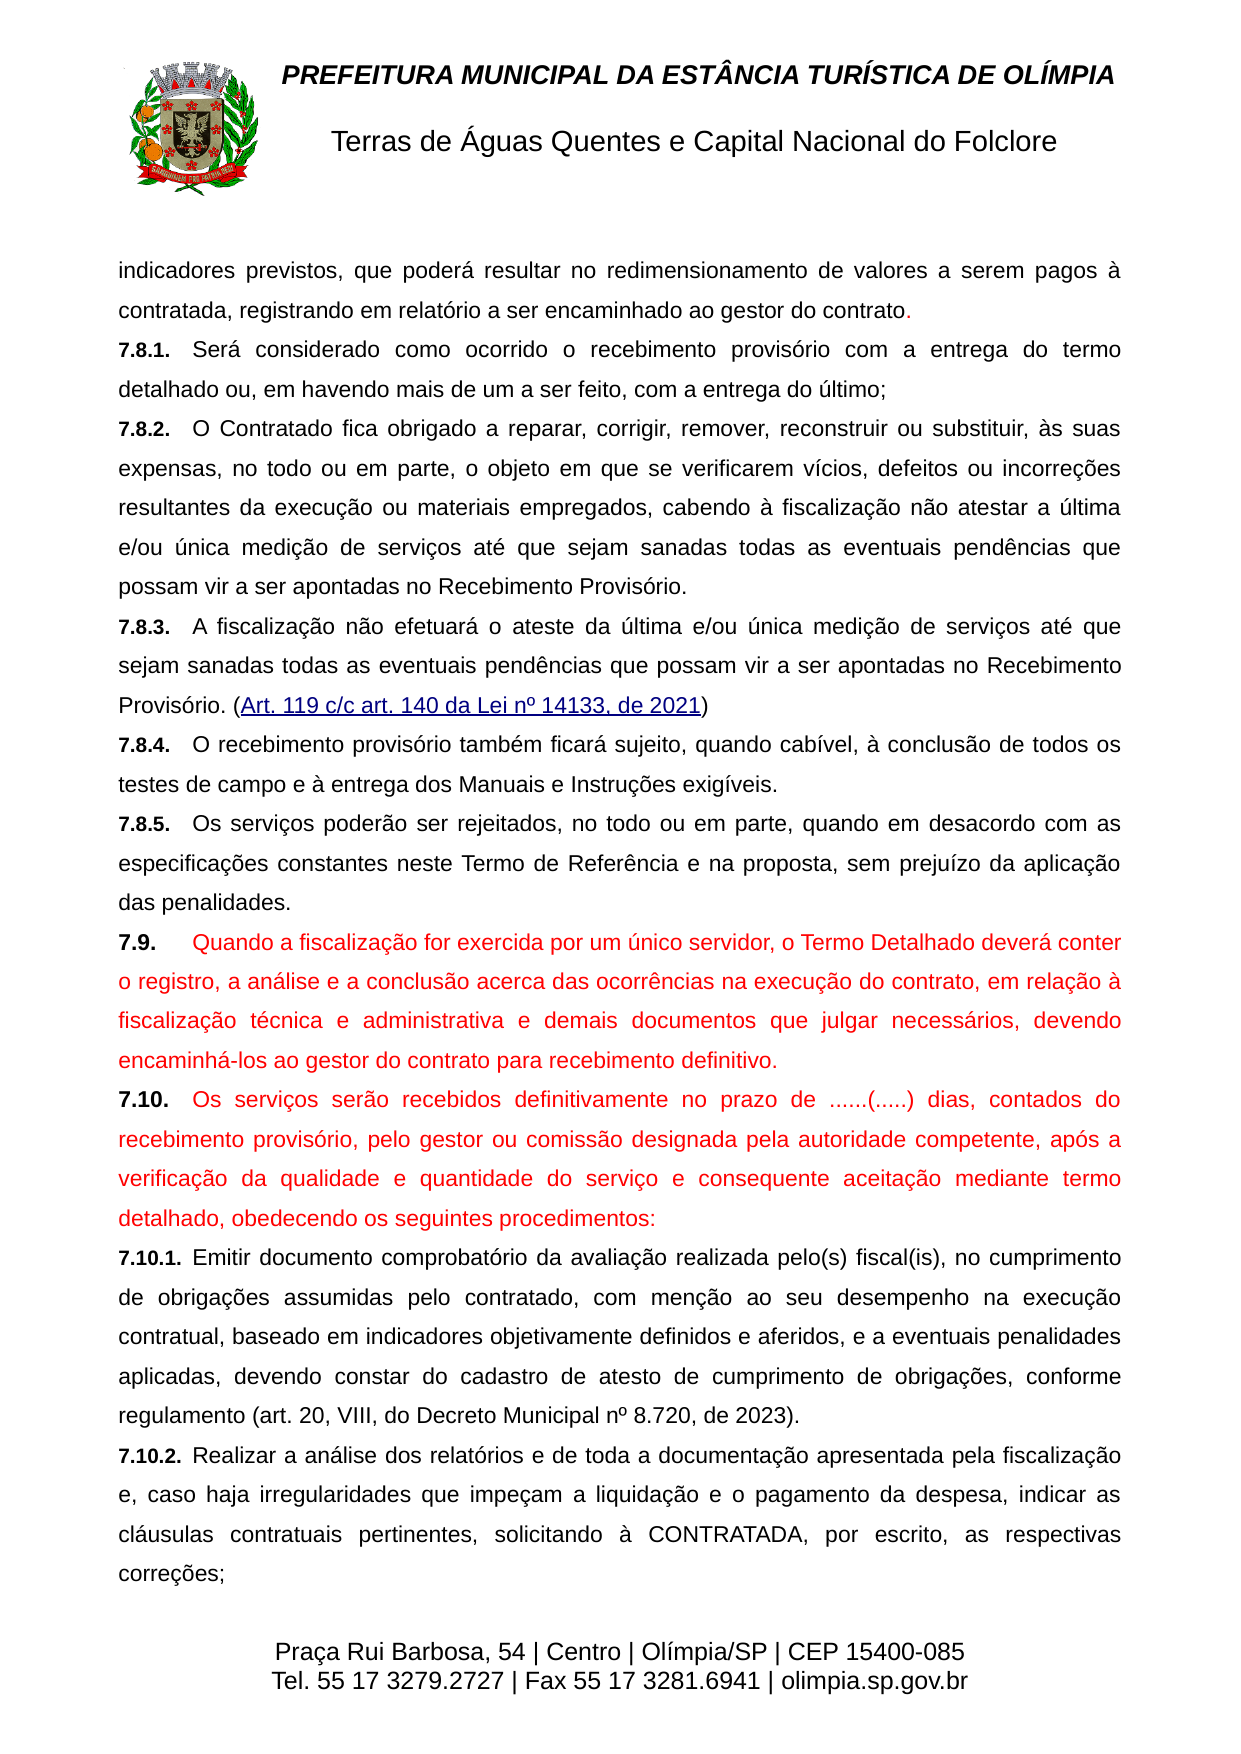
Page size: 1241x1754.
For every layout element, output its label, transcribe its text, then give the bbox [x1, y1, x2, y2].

list A fiscalização não efetuará o ateste da última e/ou única medição de serviços até que sejam sanadas todas as eventuais pendências que possam vir a ser apontadas no Recebimento Provisório. (Art. 119 c/c art. 140 da Lei nº 14133, de 2021) [118, 613, 1122, 718]
list Os serviços serão recebidos definitivamente no prazo de ......(.....) dias, contados do recebimento provisório, pelo gestor ou comissão designada pela autoridade competente, após a verificação da qualidade e quantidade do serviço e consequente aceitação mediante termo detalhado, obedecendo os seguintes procedimentos: [118, 1086, 1122, 1231]
picture [121, 59, 267, 200]
list Realizar a análise dos relatórios e de toda a documentação apresentada pela fiscalização e, caso haja irregularidades que impeçam a liquidação e o pagamento da despesa, indicar as cláusulas contratuais pertinentes, solicitando à CONTRATADA, por escrito, as respectivas correções; [118, 1442, 1122, 1586]
list O recebimento provisório também ficará sujeito, quando cabível, à conclusão de todos os testes de campo e à entrega dos Manuais e Instruções exigíveis. [118, 731, 1122, 797]
list Será considerado como ocorrido o recebimento provisório com a entrega do termo detalhado ou, em havendo mais de um a ser feito, com a entrega do último; [118, 336, 1122, 402]
list Os serviços poderão ser rejeitados, no todo ou em parte, quando em desacordo com as especificações constantes neste Termo de Referência e na proposta, sem prejuízo da aplicação das penalidades. [118, 810, 1122, 915]
list Emitir documento comprobatório da avaliação realizada pelo(s) fiscal(is), no cumprimento de obrigações assumidas pelo contratado, com menção ao seu desempenho na execução contratual, baseado em indicadores objetivamente definidos e aferidos, e a eventuais penalidades aplicadas, devendo constar do cadastro de atesto de cumprimento de obrigações, conforme regulamento (art. 20, VIII, do Decreto Municipal nº 8.720, de 2023). [118, 1244, 1122, 1428]
list O Contratado fica obrigado a reparar, corrigir, remover, reconstruir ou substituir, às suas expensas, no todo ou em parte, o objeto em que se verificarem vícios, defeitos ou incorreções resultantes da execução ou materiais empregados, cabendo à fiscalização não atestar a última e/ou única medição de serviços até que sejam sanadas todas as eventuais pendências que possam vir a ser apontadas no Recebimento Provisório. [118, 415, 1122, 599]
list Quando a fiscalização for exercida por um único servidor, o Termo Detalhado deverá conter o registro, a análise e a conclusão acerca das ocorrências na execução do contrato, em relação à fiscalização técnica e administrativa e demais documentos que julgar necessários, devendo encaminhá-los ao gestor do contrato para recebimento definitivo. [118, 928, 1122, 1073]
list indicadores previstos, que poderá resultar no redimensionamento de valores a serem pagos à contratada, registrando em relatório a ser encaminhado ao gestor do contrato. [118, 257, 1122, 323]
